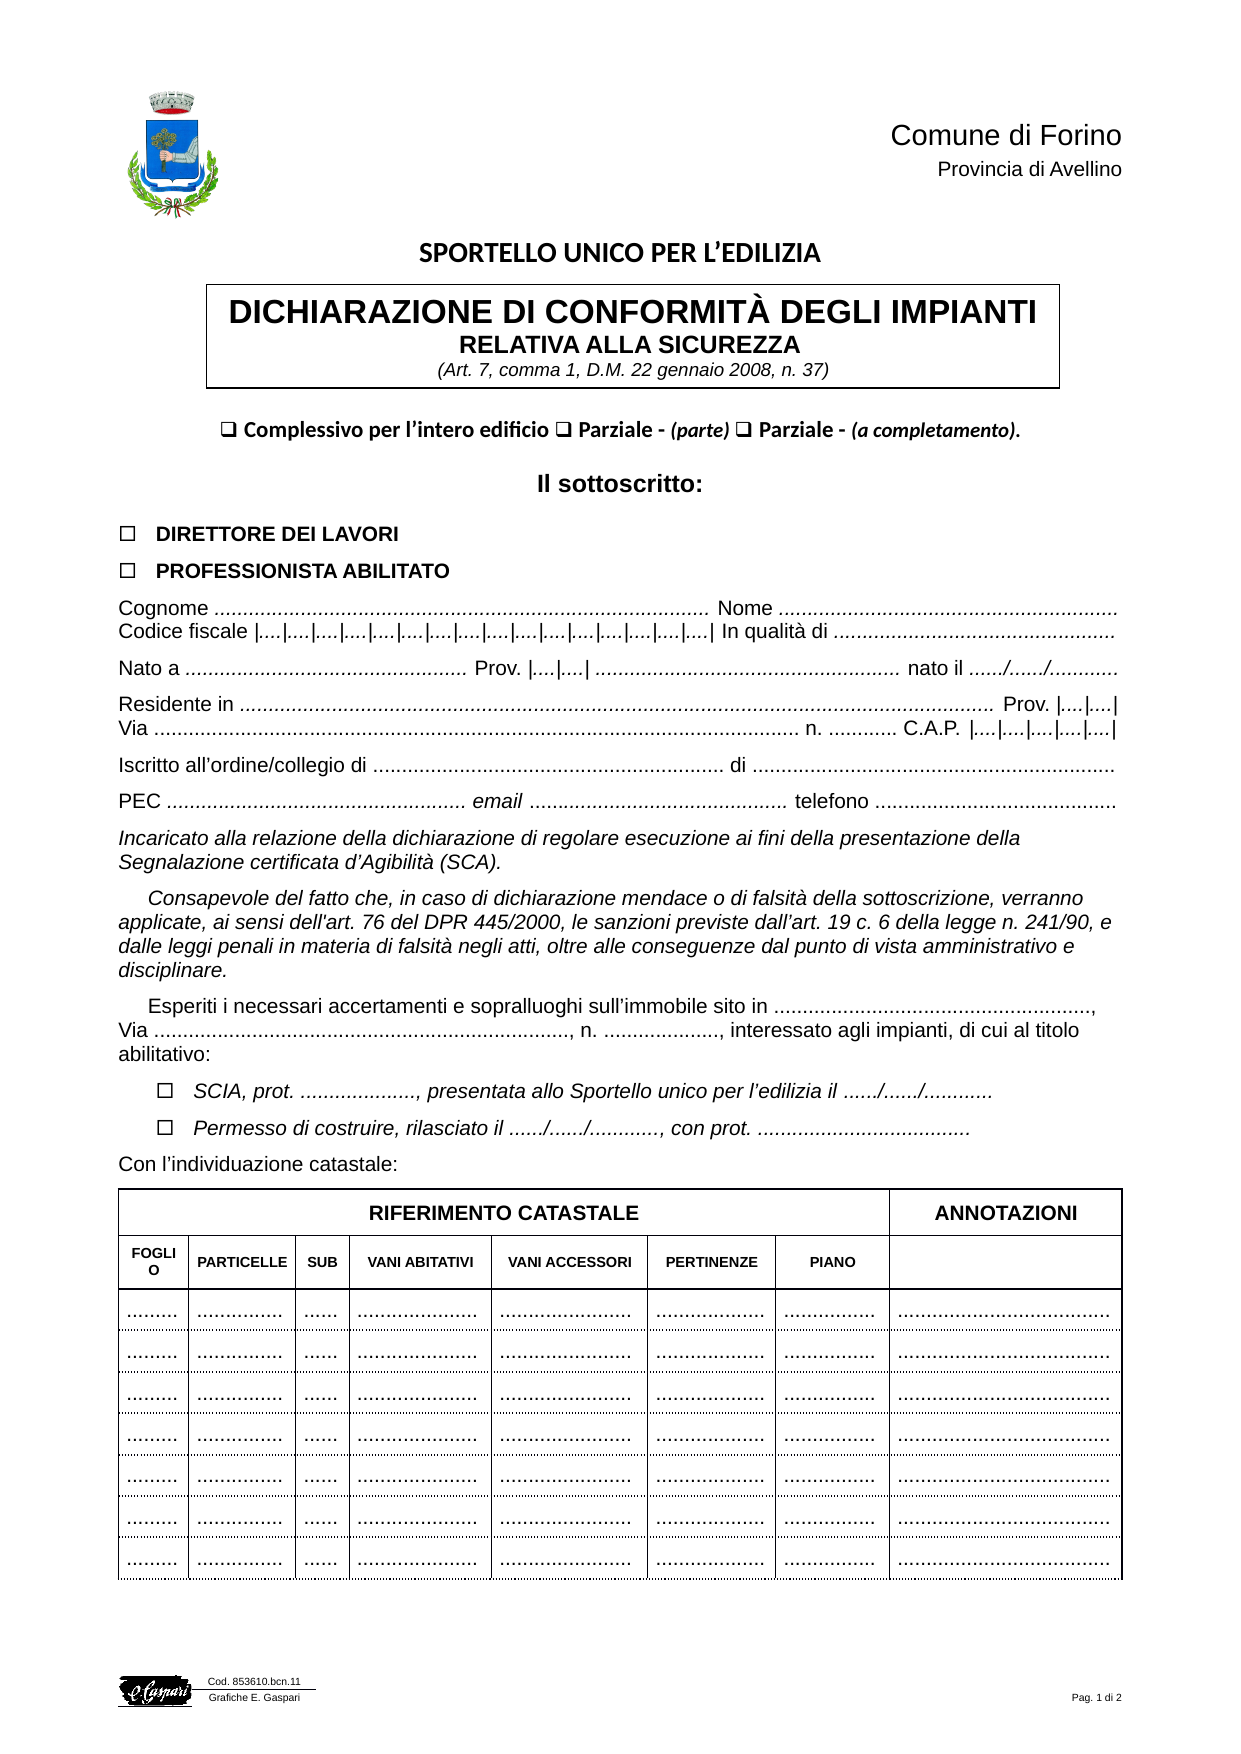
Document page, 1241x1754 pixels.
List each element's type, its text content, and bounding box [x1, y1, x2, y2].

table_cell ..................................... [890, 1412, 1121, 1453]
table_cell ..................................... [890, 1290, 1121, 1329]
text Iscritto all’ordine/collegio di ............................................................. di ............................................................... [118, 753, 1122, 777]
table_cell ............... [189, 1329, 295, 1371]
table_header RIFERIMENTO CATASTALE [119, 1190, 889, 1235]
table_cell ................ [776, 1536, 889, 1577]
text Cognome ...................................................................................... Nome ........................................................... Codice fiscale |....|....|....|....|....|....|....|....|....|....|....|....|....|....|....|....| In qualità di ................................................. [118, 595, 1122, 643]
table_cell ............... [189, 1536, 295, 1577]
table_cell ....................... [492, 1329, 647, 1371]
text Comune di Forino [224, 118, 1122, 152]
text Consapevole del fatto che, in caso di dichiarazione mendace o di falsità della sottoscrizione, verranno applicate, ai sensi dell'art. 76 del DPR 445/2000, le sanzioni previste dall’art. 19 c. 6 della legge n. 241/90, e dalle leggi penali in materia di falsità negli atti, oltre alle conseguenze dal punto di vista amministrativo e disciplinare. [118, 886, 1122, 982]
table_cell PARTICELLE [189, 1236, 295, 1288]
list PROFESSIONISTA ABILITATO [118, 559, 1122, 583]
table_cell ..................... [350, 1454, 491, 1495]
table_cell ...... [296, 1495, 349, 1536]
table_cell ...... [296, 1329, 349, 1371]
table_cell ................... [648, 1412, 775, 1453]
table_cell PIANO [776, 1236, 889, 1288]
table_cell ....................... [492, 1536, 647, 1577]
list DIRETTORE DEI LAVORI [118, 522, 1122, 546]
table_cell ..................... [350, 1536, 491, 1577]
text Incaricato alla relazione della dichiarazione di regolare esecuzione ai fini della presentazione della Segnalazione certificata d’Agibilità (SCA). [118, 826, 1122, 873]
table_cell ............... [189, 1454, 295, 1495]
table_cell FOGLIO [119, 1236, 188, 1288]
table_cell ......... [119, 1454, 188, 1495]
table_cell ......... [119, 1329, 188, 1371]
text PEC .................................................... email ............................................. telefono .......................................... [118, 789, 1122, 813]
text Residente in ................................................................................................................................... Prov. |....|....| Via ................................................................................................................ n. ............ C.A.P. |....|....|....|....|....| [118, 692, 1122, 740]
table_cell ..................................... [890, 1495, 1121, 1536]
table_cell SUB [296, 1236, 349, 1288]
table_cell ....................... [492, 1454, 647, 1495]
table_cell ................... [648, 1371, 775, 1412]
text Esperiti i necessari accertamenti e sopralluoghi sull’immobile sito in ......................................................., Via ........................................................................, n. ...................., interessato agli impianti, di cui al titolo abilitativo: [118, 994, 1122, 1066]
table_cell ...... [296, 1536, 349, 1577]
table_cell ......... [119, 1371, 188, 1412]
table_cell ...... [296, 1412, 349, 1453]
table_cell ..................................... [890, 1329, 1121, 1371]
table_cell ............... [189, 1371, 295, 1412]
table_cell ....................... [492, 1371, 647, 1412]
table_cell VANI ABITATIVI [350, 1236, 491, 1288]
picture [122, 87, 224, 219]
table_cell ................... [648, 1290, 775, 1329]
list SCIA, prot. ...................., presentata allo Sportello unico per l’edilizia il ....../....../............ [156, 1079, 1122, 1103]
table_cell ................ [776, 1371, 889, 1412]
table_cell ............... [189, 1495, 295, 1536]
table_cell ............... [189, 1412, 295, 1453]
table_cell ..................................... [890, 1454, 1121, 1495]
table_cell ................... [648, 1329, 775, 1371]
table_cell ..................... [350, 1329, 491, 1371]
table_cell ......... [119, 1536, 188, 1577]
table_cell ................ [776, 1495, 889, 1536]
subtitle SPORTELLO UNICO PER L’EDILIZIA [118, 234, 1122, 270]
table_cell ..................................... [890, 1371, 1121, 1412]
table_cell ...... [296, 1371, 349, 1412]
table_cell ................... [648, 1536, 775, 1577]
table_cell ................ [776, 1412, 889, 1453]
table_cell ..................... [350, 1371, 491, 1412]
table_cell ..................... [350, 1412, 491, 1453]
table_cell ................ [776, 1454, 889, 1495]
table_header ANNOTAZIONI [890, 1190, 1121, 1235]
table_cell ...... [296, 1290, 349, 1329]
text  Complessivo per l’intero edificio  Parziale - (parte)  Parziale - (a completamento). [118, 416, 1122, 443]
table_cell ...... [296, 1454, 349, 1495]
table_cell ................ [776, 1290, 889, 1329]
text Con l’individuazione catastale: [118, 1152, 1122, 1176]
table_cell ......... [119, 1495, 188, 1536]
table_cell ................... [648, 1495, 775, 1536]
table_cell ..................... [350, 1495, 491, 1536]
table_cell ....................... [492, 1412, 647, 1453]
table_cell ............... [189, 1290, 295, 1329]
table_cell ................... [648, 1454, 775, 1495]
text Provincia di Avellino [224, 157, 1122, 181]
table_cell PERTINENZE [648, 1236, 775, 1288]
picture [118, 1674, 192, 1706]
text Nato a ................................................. Prov. |....|....| ..................................................... nato il ....../....../............ [118, 656, 1122, 680]
table_cell ....................... [492, 1290, 647, 1329]
table_cell ....................... [492, 1495, 647, 1536]
table_cell [890, 1236, 1121, 1288]
list Permesso di costruire, rilasciato il ....../....../............, con prot. ..................................... [156, 1115, 1122, 1139]
table_cell ......... [119, 1290, 188, 1329]
table_cell VANI ACCESSORI [492, 1236, 647, 1288]
table_cell ......... [119, 1412, 188, 1453]
text Il sottoscritto: [118, 468, 1122, 497]
table_cell ................ [776, 1329, 889, 1371]
table_cell ..................... [350, 1290, 491, 1329]
table_cell ..................................... [890, 1536, 1121, 1577]
